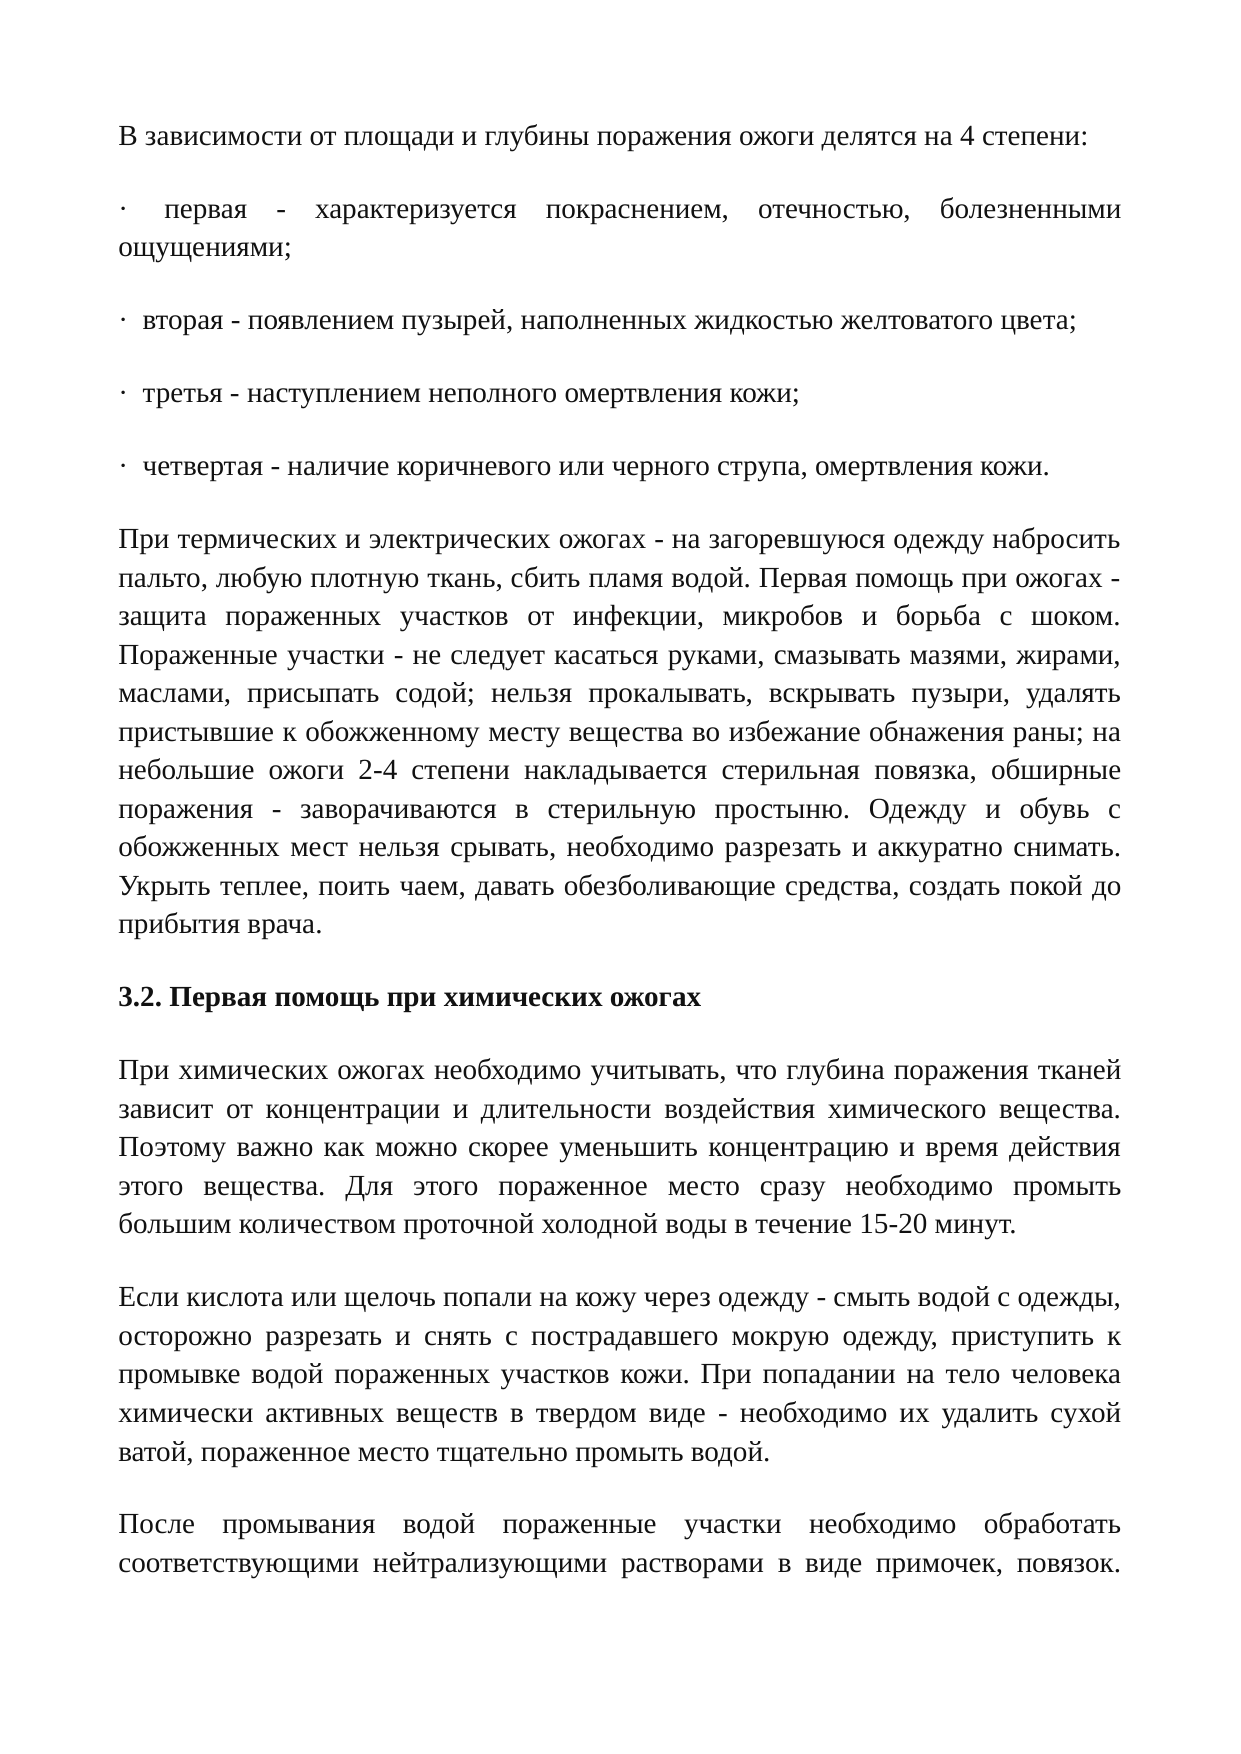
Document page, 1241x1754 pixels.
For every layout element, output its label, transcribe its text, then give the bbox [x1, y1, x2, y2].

text 3.2. Первая помощь при химических ожогах [118, 979, 1122, 1013]
text · первая - характеризуется покраснением, отечностью, болезненными ощущениями; [118, 191, 1122, 263]
text · четвертая - наличие коричневого или черного струпа, омертвления кожи. [118, 448, 1122, 482]
text Если кислота или щелочь попали на кожу через одежду - смыть водой с одежды, осторожно разрезать и снять с пострадавшего мокрую одежду, приступить к промывке водой пораженных участков кожи. При попадании на тело человека химически активных веществ в твердом виде - необходимо их удалить сухой ватой, пораженное место тщательно промыть водой. [118, 1279, 1122, 1467]
text После промывания водой пораженные участки необходимо обработать соответствующими нейтрализующими растворами в виде примочек, повязок. [118, 1507, 1122, 1579]
text В зависимости от площади и глубины поражения ожоги делятся на 4 степени: [118, 118, 1122, 152]
text При термических и электрических ожогах - на загоревшуюся одежду набросить пальто, любую плотную ткань, сбить пламя водой. Первая помощь при ожогах - защита пораженных участков от инфекции, микробов и борьба с шоком. Пораженные участки - не следует касаться руками, смазывать мазями, жирами, маслами, присыпать содой; нельзя прокалывать, вскрывать пузыри, удалять пристывшие к обожженному месту вещества во избежание обнажения раны; на небольшие ожоги 2-4 степени накладывается стерильная повязка, обширные поражения - заворачиваются в стерильную простыню. Одежду и обувь с обожженных мест нельзя срывать, необходимо разрезать и аккуратно снимать. Укрыть теплее, поить чаем, давать обезболивающие средства, создать покой до прибытия врача. [118, 521, 1122, 940]
text При химических ожогах необходимо учитывать, что глубина поражения тканей зависит от концентрации и длительности воздействия химического вещества. Поэтому важно как можно скорее уменьшить концентрацию и время действия этого вещества. Для этого пораженное место сразу необходимо промыть большим количеством проточной холодной воды в течение 15-20 минут. [118, 1052, 1122, 1240]
text · третья - наступлением неполного омертвления кожи; [118, 375, 1122, 409]
text · вторая - появлением пузырей, наполненных жидкостью желтоватого цвета; [118, 302, 1122, 336]
